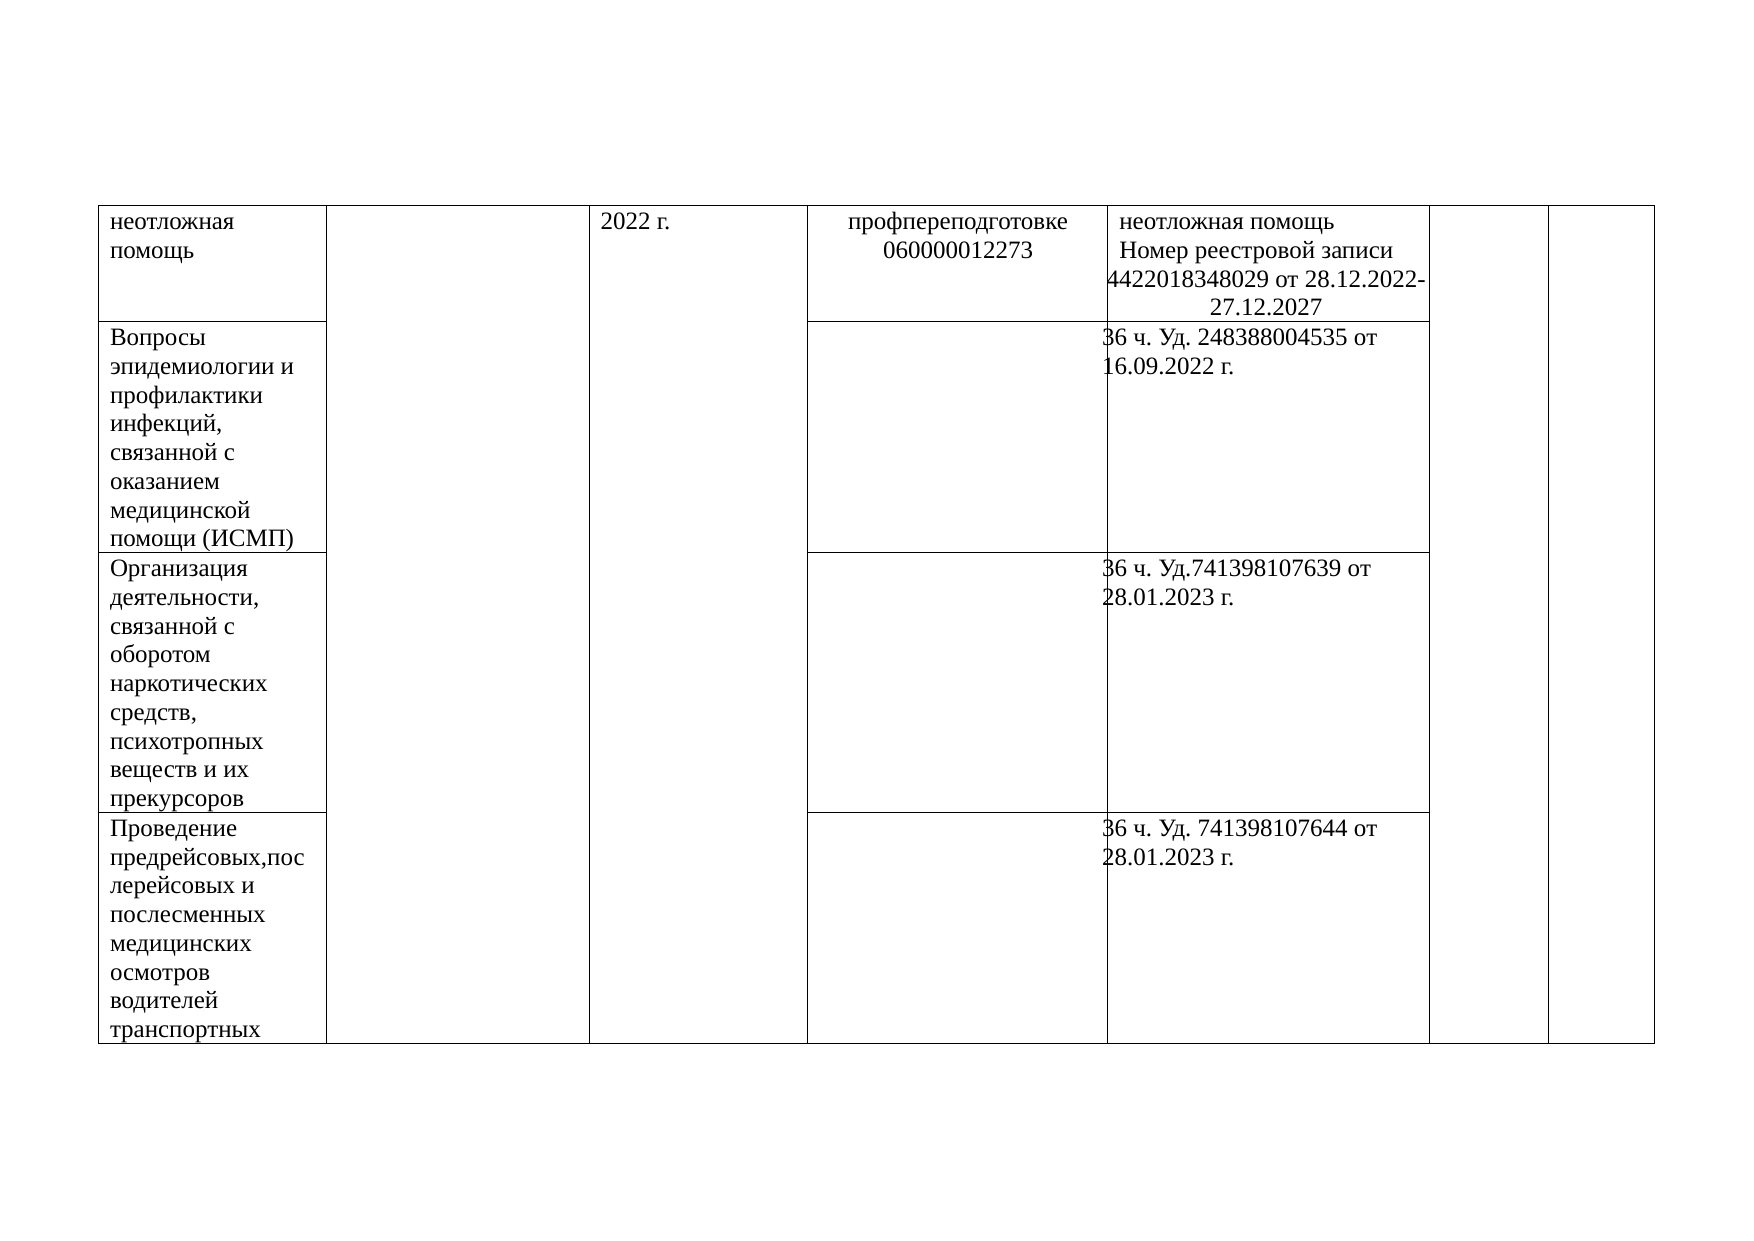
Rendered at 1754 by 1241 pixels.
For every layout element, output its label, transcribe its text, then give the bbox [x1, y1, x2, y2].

table_cell 2022 г. [590, 206, 807, 1043]
table_cell неотложная помощь Номер реестровой записи 4422018348029 от 28.12.2022-27.12.2027 [1108, 206, 1429, 321]
table_cell [1430, 206, 1548, 1043]
table_cell 36 ч. Уд. 248388004535 от 16.09.2022 г. [1108, 322, 1429, 552]
table_cell Организация деятельности, связанной с оборотом наркотических средств, психотропных веществ и их прекурсоров [99, 553, 326, 812]
table_cell 36 ч. Уд.741398107639 от 28.01.2023 г. [1108, 553, 1429, 812]
table_cell [808, 553, 1107, 812]
table_cell [1549, 206, 1654, 1043]
table_cell [327, 206, 589, 1043]
table_cell Вопросы эпидемиологии и профилактики инфекций, связанной с оказанием медицинской помощи (ИСМП) [99, 322, 326, 552]
table_cell [808, 322, 1107, 552]
table_cell [808, 813, 1107, 1043]
table_cell профпереподготовке 060000012273 [808, 206, 1107, 321]
table_cell Проведение предрейсовых,послерейсовых и послесменных медицинских осмотров водителей транспортных [99, 813, 326, 1043]
table_cell неотложная помощь [99, 206, 326, 321]
table_cell 36 ч. Уд. 741398107644 от 28.01.2023 г. [1108, 813, 1429, 1043]
